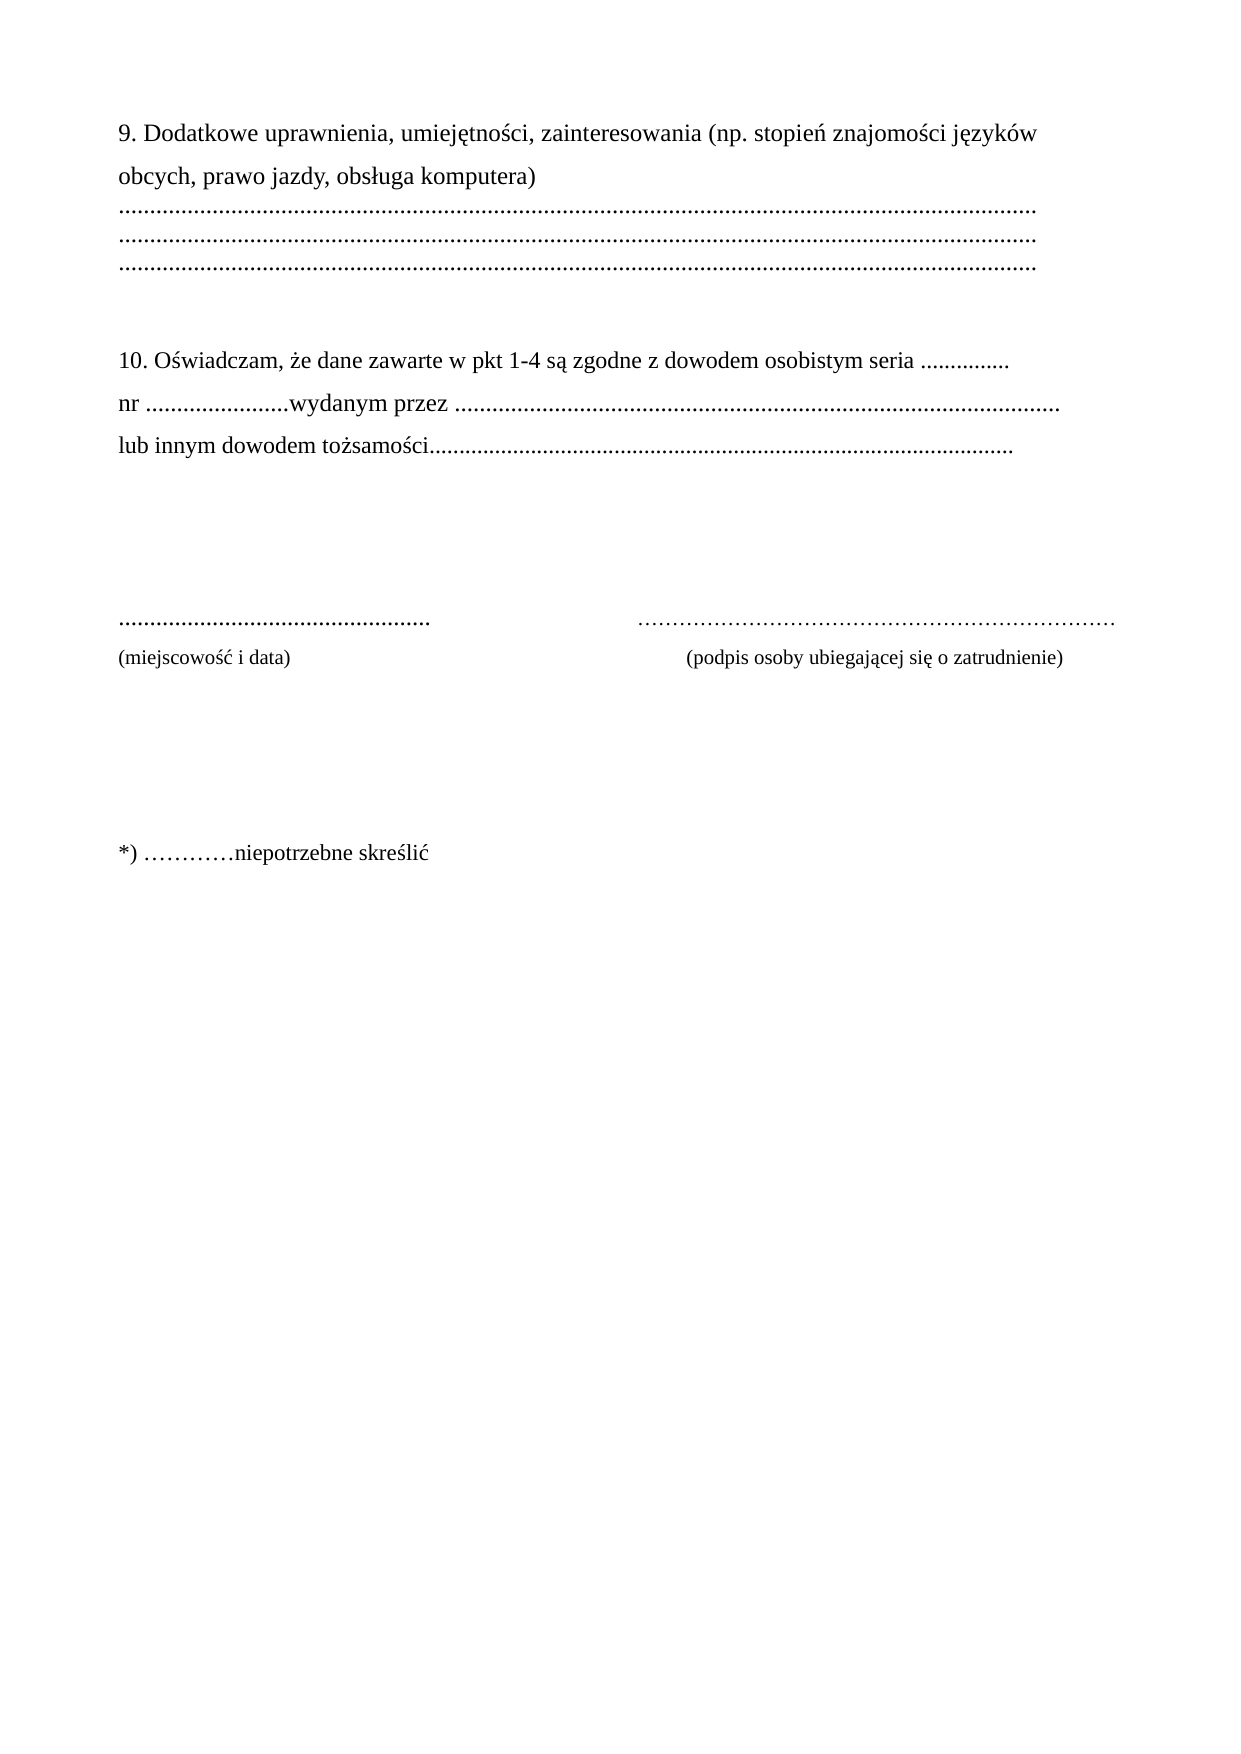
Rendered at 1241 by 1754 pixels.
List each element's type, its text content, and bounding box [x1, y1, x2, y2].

text obcych, prawo jazdy, obsługa komputera) [118, 161, 1122, 190]
text *) …………niepotrzebne skreślić [118, 839, 1122, 865]
text 9. Dodatkowe uprawnienia, umiejętności, zainteresowania (np. stopień znajomości języków [118, 118, 1122, 147]
text ................................................................................................................................................... [118, 219, 1122, 247]
text ................................................................................................................................................... [118, 247, 1122, 276]
text nr .......................wydanym przez ................................................................................................. [118, 388, 1122, 416]
text ................................................................................................................................................... [118, 190, 1122, 219]
text .................................................. …………………………………………………………… [118, 602, 1122, 630]
text lub innym dowodem tożsamości.................................................................................................. [118, 431, 1122, 458]
text (miejscowość i data) (podpis osoby ubiegającej się o zatrudnienie) [118, 645, 1122, 669]
text 10. Oświadczam, że dane zawarte w pkt 1-4 są zgodne z dowodem osobistym seria ............... [118, 346, 1122, 374]
